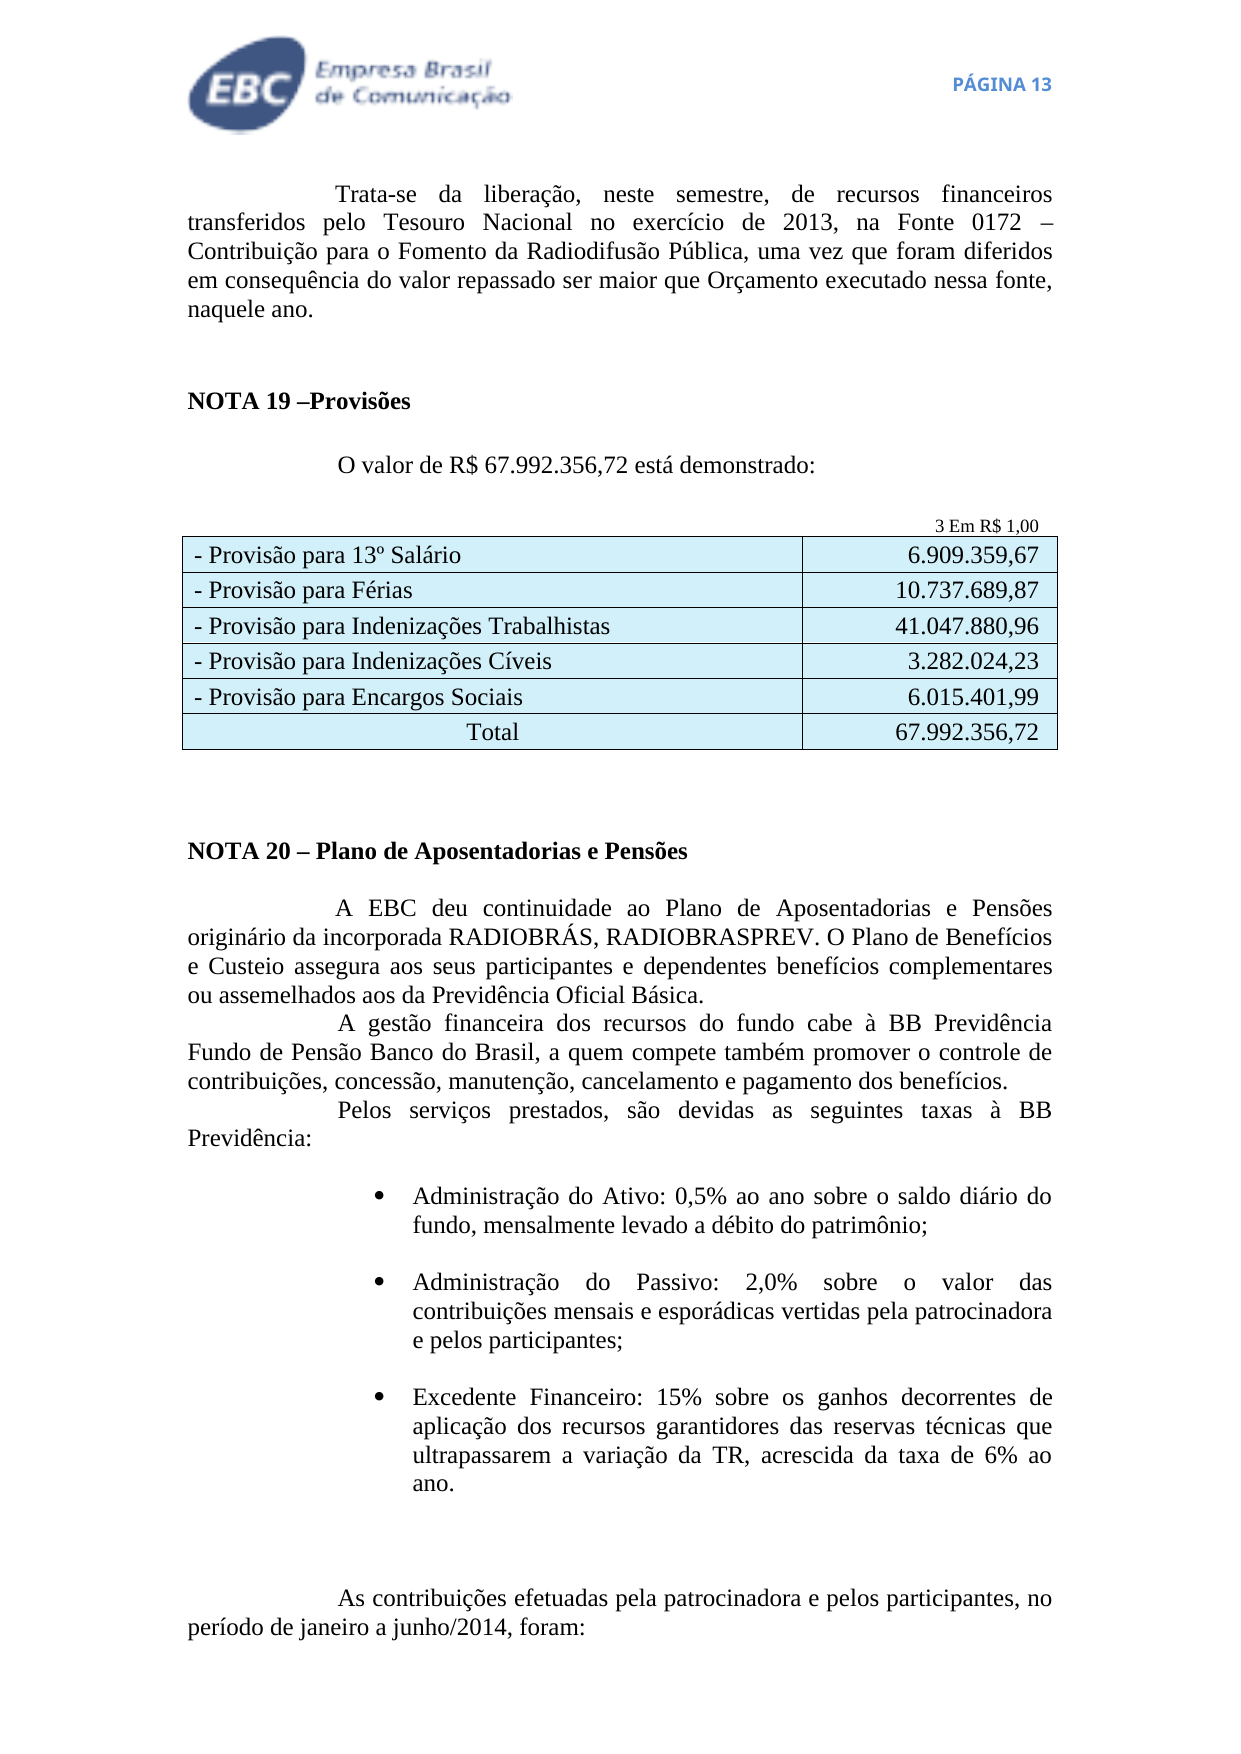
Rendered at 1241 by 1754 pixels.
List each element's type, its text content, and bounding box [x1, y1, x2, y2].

table_cell 41.047.880,96 [803, 608, 1057, 642]
table_cell - Provisão para Encargos Sociais [183, 679, 802, 713]
list Administração do Passivo: 2,0% sobre o valor das contribuições mensais e esporádicas vertidas pela patrocinadora e pelos participantes; [375, 1267, 1053, 1353]
text NOTA 20 – Plano de Aposentadorias e Pensões [187, 836, 1053, 865]
table_header [183, 508, 802, 536]
table_cell Total [183, 714, 802, 749]
subtitle NOTA 19 –Provisões [187, 386, 1053, 415]
table_cell 6.015.401,99 [803, 679, 1057, 713]
text As contribuições efetuadas pela patrocinadora e pelos participantes, no período de janeiro a junho/2014, foram: [187, 1583, 1053, 1641]
text Pelos serviços prestados, são devidas as seguintes taxas à BB Previdência: [187, 1095, 1053, 1152]
list Excedente Financeiro: 15% sobre os ganhos decorrentes de aplicação dos recursos garantidores das reservas técnicas que ultrapassarem a variação da TR, acrescida da taxa de 6% ao ano. [375, 1382, 1053, 1497]
text O valor de R$ 67.992.356,72 está demonstrado: [187, 450, 1053, 479]
table_cell 10.737.689,87 [803, 573, 1057, 607]
table_cell 3.282.024,23 [803, 644, 1057, 678]
text A gestão financeira dos recursos do fundo cabe à BB Previdência Fundo de Pensão Banco do Brasil, a quem compete também promover o controle de contribuições, concessão, manutenção, cancelamento e pagamento dos benefícios. [187, 1008, 1053, 1095]
table_cell - Provisão para Indenizações Trabalhistas [183, 608, 802, 642]
table_header Em R$ 1,00 [803, 508, 1057, 536]
table_cell - Provisão para Indenizações Cíveis [183, 644, 802, 678]
table_cell 6.909.359,67 [803, 537, 1057, 572]
list Administração do Ativo: 0,5% ao ano sobre o saldo diário do fundo, mensalmente levado a débito do patrimônio; [375, 1181, 1053, 1238]
table_cell 67.992.356,72 [803, 714, 1057, 749]
text Trata-se da liberação, neste semestre, de recursos financeiros transferidos pelo Tesouro Nacional no exercício de 2013, na Fonte 0172 – Contribuição para o Fomento da Radiodifusão Pública, uma vez que foram diferidos em consequência do valor repassado ser maior que Orçamento executado nessa fonte, naquele ano. [187, 179, 1053, 322]
table_cell - Provisão para 13º Salário [183, 537, 802, 572]
table_cell - Provisão para Férias [183, 573, 802, 607]
text A EBC deu continuidade ao Plano de Aposentadorias e Pensões originário da incorporada RADIOBRÁS, RADIOBRASPREV. O Plano de Benefícios e Custeio assegura aos seus participantes e dependentes benefícios complementares ou assemelhados aos da Previdência Oficial Básica. [187, 893, 1053, 1008]
